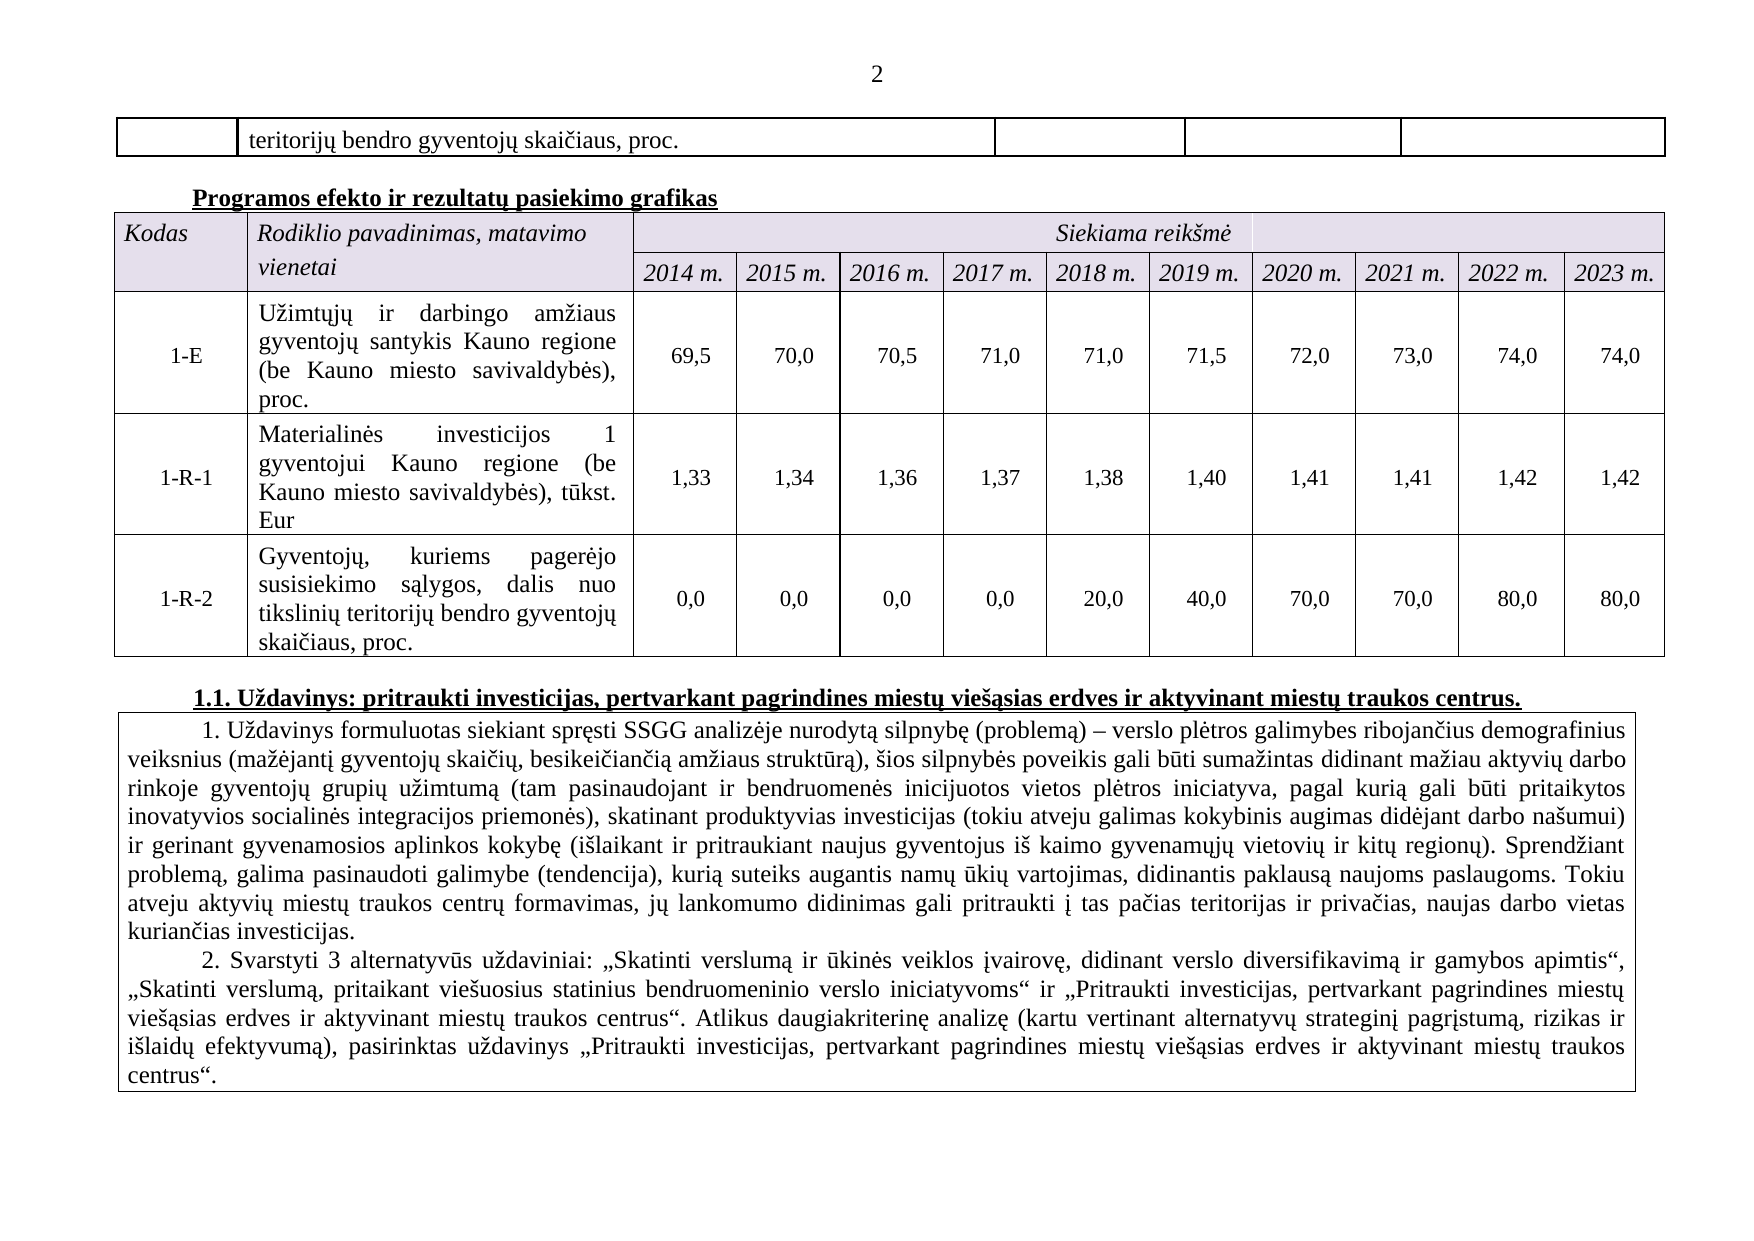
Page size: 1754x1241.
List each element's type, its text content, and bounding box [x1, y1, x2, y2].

table_cell [996, 119, 1184, 155]
table_cell 1,36 [841, 414, 943, 534]
table_cell 1,41 [1253, 414, 1355, 534]
table_cell 1,37 [944, 414, 1046, 534]
table_cell 80,0 [1459, 535, 1564, 656]
table_cell Užimtųjų ir darbingo amžiaus gyventojų santykis Kauno regione (be Kauno miesto savivaldybės), proc. [248, 292, 633, 413]
table_cell 1,41 [1356, 414, 1458, 534]
table_cell 1,40 [1150, 414, 1252, 534]
text Programos efekto ir rezultatų pasiekimo grafikas [118, 183, 1636, 212]
table_cell 2015 m. [737, 253, 839, 291]
table_cell 2017 m. [944, 253, 1046, 291]
table_cell 40,0 [1150, 535, 1252, 656]
table_cell 2019 m. [1150, 253, 1252, 291]
table_cell 70,0 [737, 292, 839, 413]
table_header [840, 213, 943, 252]
table_header [943, 213, 1046, 252]
table_cell [1186, 119, 1400, 155]
table_cell 1-R-1 [115, 414, 247, 534]
table_cell 2016 m. [841, 253, 943, 291]
table_cell 74,0 [1565, 292, 1664, 413]
table_cell 1-E [115, 292, 247, 413]
table_header Siekiama reikšmė [1046, 213, 1252, 252]
table_cell 1,42 [1459, 414, 1564, 534]
table_cell 2023 m. [1565, 253, 1664, 291]
text 1.1. Uždavinys: pritraukti investicijas, pertvarkant pagrindines miestų viešąsias erdves ir aktyvinant miestų traukos centrus. [118, 683, 1636, 712]
table_cell Materialinės investicijos 1 gyventojui Kauno regione (be Kauno miesto savivaldybės), tūkst. Eur [248, 414, 633, 534]
table_cell 69,5 [634, 292, 736, 413]
table_cell 20,0 [1047, 535, 1149, 656]
table_cell Gyventojų, kuriems pagerėjo susisiekimo sąlygos, dalis nuo tikslinių teritorijų bendro gyventojų skaičiaus, proc. [248, 535, 633, 656]
table_cell 1,34 [737, 414, 839, 534]
table_cell 71,0 [944, 292, 1046, 413]
table_cell 0,0 [841, 535, 943, 656]
table_header Kodas [115, 213, 247, 291]
table_cell 1,38 [1047, 414, 1149, 534]
table_cell 74,0 [1459, 292, 1564, 413]
table_cell 2014 m. [634, 253, 736, 291]
table_cell [118, 119, 236, 155]
table_header [1459, 213, 1565, 252]
table_header [1565, 213, 1664, 252]
text 1. Uždavinys formuluotas siekiant spręsti SSGG analizėje nurodytą silpnybę (problemą) – verslo plėtros galimybes ribojančius demografinius veiksnius (mažėjantį gyventojų skaičių, besikeičiančią amžiaus struktūrą), šios silpnybės poveikis gali būti sumažintas didinant mažiau aktyvių darbo rinkoje gyventojų grupių užimtumą (tam pasinaudojant ir bendruomenės inicijuotos vietos plėtros iniciatyva, pagal kurią gali būti pritaikytos inovatyvios socialinės integracijos priemonės), skatinant produktyvias investicijas (tokiu atveju galimas kokybinis augimas didėjant darbo našumui) ir gerinant gyvenamosios aplinkos kokybę (išlaikant ir pritraukiant naujus gyventojus iš kaimo gyvenamųjų vietovių ir kitų regionų). Sprendžiant problemą, galima pasinaudoti galimybe (tendencija), kurią suteiks augantis namų ūkių vartojimas, didinantis paklausą naujoms paslaugoms. Tokiu atveju aktyvių miestų traukos centrų formavimas, jų lankomumo didinimas gali pritraukti į tas pačias teritorijas ir privačias, naujas darbo vietas kuriančias investicijas. [119, 713, 1635, 942]
table_cell 2022 m. [1459, 253, 1564, 291]
table_cell 70,0 [1356, 535, 1458, 656]
table_cell 71,0 [1047, 292, 1149, 413]
table_cell 72,0 [1253, 292, 1355, 413]
table_header [1253, 213, 1356, 252]
table_header [634, 213, 840, 252]
table_cell 70,0 [1253, 535, 1355, 656]
table_cell 80,0 [1565, 535, 1664, 656]
table_cell 0,0 [944, 535, 1046, 656]
table_cell 2021 m. [1356, 253, 1458, 291]
table_cell 1-R-2 [115, 535, 247, 656]
table_cell 1,42 [1565, 414, 1664, 534]
table_cell 73,0 [1356, 292, 1458, 413]
table_header [1356, 213, 1459, 252]
text 2. Svarstyti 3 alternatyvūs uždaviniai: „Skatinti verslumą ir ūkinės veiklos įvairovę, didinant verslo diversifikavimą ir gamybos apimtis“, „Skatinti verslumą, pritaikant viešuosius statinius bendruomeninio verslo iniciatyvoms“ ir „Pritraukti investicijas, pertvarkant pagrindines miestų viešąsias erdves ir aktyvinant miestų traukos centrus“. Atlikus daugiakriterinę analizę (kartu vertinant alternatyvų strateginį pagrįstumą, rizikas ir išlaidų efektyvumą), pasirinktas uždavinys „Pritraukti investicijas, pertvarkant pagrindines miestų viešąsias erdves ir aktyvinant miestų traukos centrus“. [119, 942, 1635, 1091]
table_cell 0,0 [634, 535, 736, 656]
table_cell [1402, 119, 1664, 155]
table_cell 1,33 [634, 414, 736, 534]
table_cell 71,5 [1150, 292, 1252, 413]
table_cell 70,5 [841, 292, 943, 413]
table_cell teritorijų bendro gyventojų skaičiaus, proc. [239, 119, 994, 155]
table_cell 2018 m. [1047, 253, 1149, 291]
table_cell 0,0 [737, 535, 839, 656]
table_header Rodiklio pavadinimas, matavimo vienetai [248, 213, 633, 291]
table_cell 2020 m. [1253, 253, 1355, 291]
